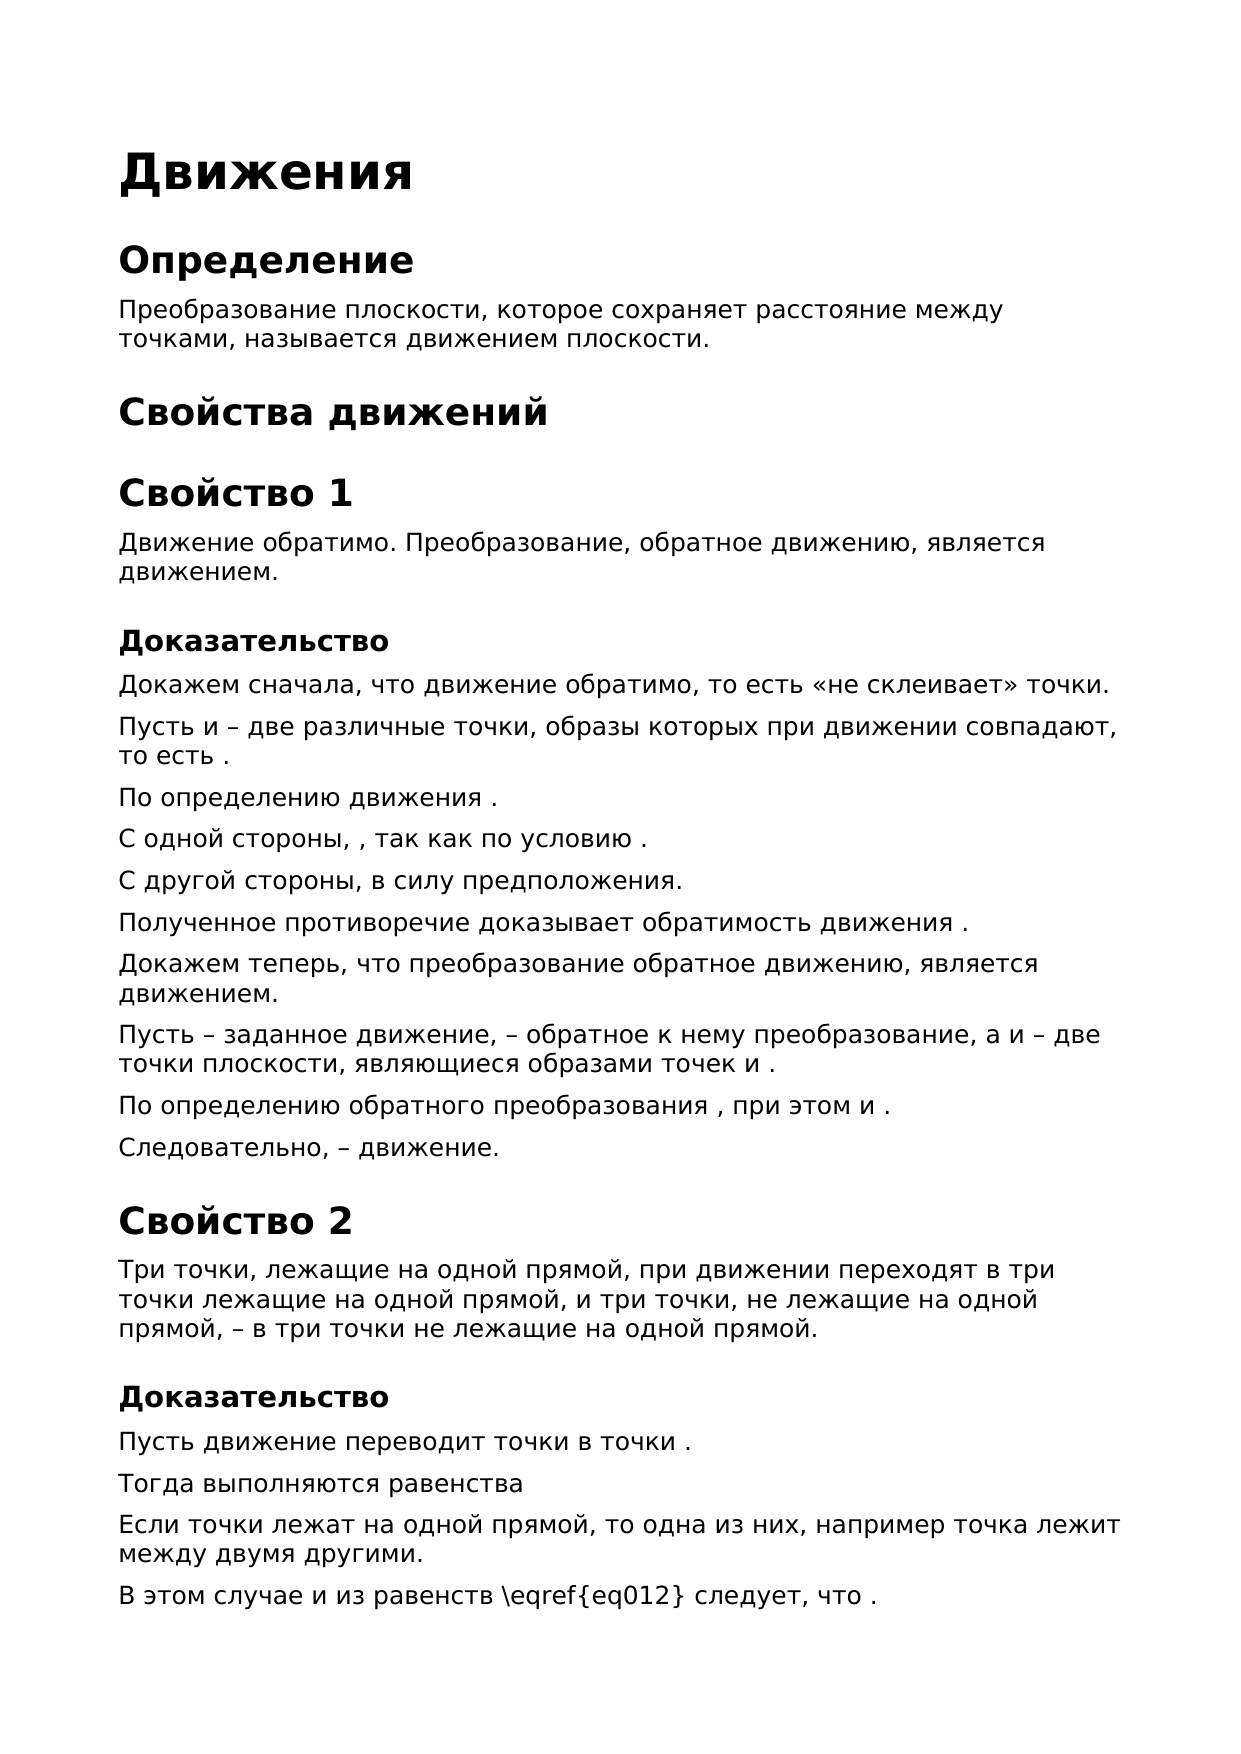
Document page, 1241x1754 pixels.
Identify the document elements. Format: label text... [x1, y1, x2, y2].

text Если точки лежат на одной прямой, то одна из них, например точка лежит между двумя другими. [118, 1511, 1122, 1569]
subtitle Определение [118, 239, 1122, 282]
text Следовательно, – движение. [118, 1133, 1122, 1162]
subtitle Движения [118, 143, 1122, 201]
text Пусть – заданное движение, – обратное к нему преобразование, а и – две точки плоскости, являющиеся образами точек и . [118, 1020, 1122, 1079]
text C другой стороны, в силу предположения. [118, 866, 1122, 895]
text С одной стороны, , так как по условию . [118, 824, 1122, 854]
text Движение обратимо. Преобразование, обратное движению, является движением. [118, 528, 1122, 586]
text По определению обратного преобразования , при этом и . [118, 1091, 1122, 1120]
text По определению движения . [118, 783, 1122, 812]
text Пусть движение переводит точки в точки . [118, 1427, 1122, 1456]
text Пусть и – две различные точки, образы которых при движении совпадают, то есть . [118, 712, 1122, 770]
text Докажем сначала, что движение обратимо, то есть «не склеивает» точки. [118, 670, 1122, 699]
text Полученное противоречие доказывает обратимость движения . [118, 908, 1122, 937]
text Три точки, лежащие на одной прямой, при движении переходят в три точки лежащие на одной прямой, и три точки, не лежащие на одной прямой, – в три точки не лежащие на одной прямой. [118, 1256, 1122, 1343]
text Докажем теперь, что преобразование обратное движению, является движением. [118, 949, 1122, 1008]
text Тогда выполняются равенства [118, 1469, 1122, 1498]
subtitle Свойство 1 [118, 472, 1122, 516]
text В этом случае и из равенств \eqref{eq012} следует, что . [118, 1581, 1122, 1611]
subtitle Доказательство [118, 624, 1122, 658]
text Преобразование плоскости, которое сохраняет расстояние между точками, называется движением плоскости. [118, 295, 1122, 353]
subtitle Свойства движений [118, 391, 1122, 434]
subtitle Доказательство [118, 1381, 1122, 1415]
subtitle Свойство 2 [118, 1199, 1122, 1243]
